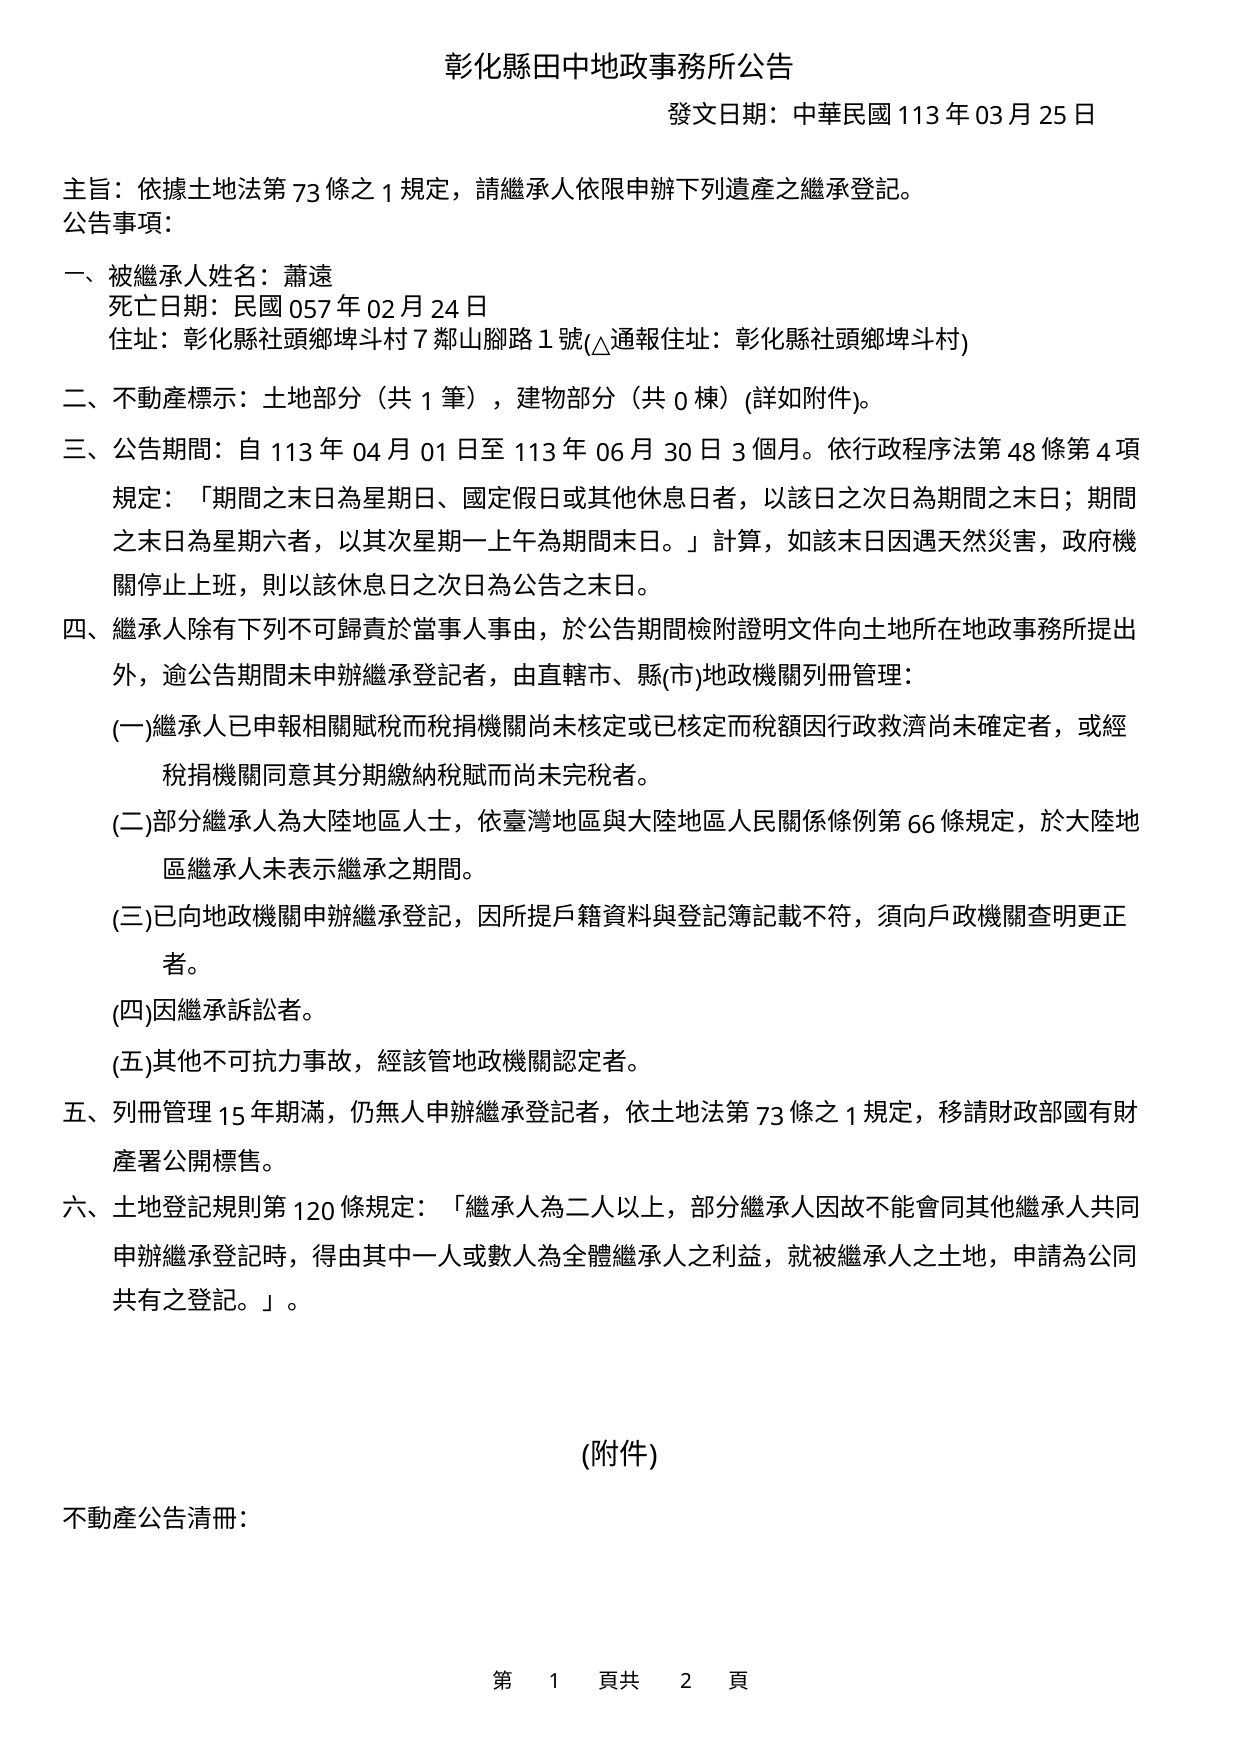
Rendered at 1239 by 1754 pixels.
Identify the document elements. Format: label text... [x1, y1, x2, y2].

table_cell [62, 1557, 109, 1661]
table_cell [0, 1485, 62, 1557]
table_cell 二、不動產標示：土地部分（共 1 筆），建物部分（共 0 棟）(詳如附件)。 三、公告期間：自 113 年 04 月 01 日至 113 年 06 月 30 日 3 個月。依行政程序法第48條第4項 規定：「期間之末日為星期日、國定假日或其他休息日者，以該日之次日為期間之末日；期間 之末日為星期六者，以其次星期一上午為期間末日。」計算，如該末日因遇天然災害，政府機 關停止上班，則以該休息日之次日為公告之末日。 四、繼承人除有下列不可歸責於當事人事由，於公告期間檢附證明文件向土地所在地政事務所提出 外，逾公告期間未申辦繼承登記者，由直轄市、縣(市)地政機關列冊管理： (一)繼承人已申報相關賦稅而稅捐機關尚未核定或已核定而稅額因行政救濟尚未確定者，或經 稅捐機關同意其分期繳納稅賦而尚未完稅者。 (二)部分繼承人為大陸地區人士，依臺灣地區與大陸地區人民關係條例第66條規定，於大陸地 區繼承人未表示繼承之期間。 (三)已向地政機關申辦繼承登記，因所提戶籍資料與登記簿記載不符，須向戶政機關查明更正 者。 (四)因繼承訴訟者。 (五)其他不可抗力事故，經該管地政機關認定者。 五、列冊管理15年期滿，仍無人申辦繼承登記者，依土地法第73條之1規定，移請財政部國有財 產署公開標售。 六、土地登記規則第120條規定：「繼承人為二人以上，部分繼承人因故不能會同其他繼承人共同 申辦繼承登記時，得由其中一人或數人為全體繼承人之利益，就被繼承人之土地，申請為公同 共有之登記。」。 [62, 384, 1177, 1383]
table_cell [109, 1557, 482, 1661]
table_cell [0, 1383, 62, 1423]
table_cell 主旨：依據土地法第73條之1規定，請繼承人依限申辦下列遺產之繼承登記。 公告事項： [62, 176, 1177, 262]
table_cell [523, 135, 585, 176]
table_header [523, 0, 585, 41]
table_cell [585, 1383, 653, 1423]
table_cell [667, 1383, 718, 1423]
table_cell [759, 1383, 1177, 1423]
table_cell [718, 1383, 759, 1423]
table_header [109, 0, 482, 41]
table_cell [759, 1661, 1177, 1701]
table_cell 1 [523, 1661, 585, 1701]
table_header [62, 0, 109, 41]
table_cell [62, 1383, 109, 1423]
table_cell [483, 95, 523, 135]
table_cell [1177, 1557, 1239, 1661]
table_cell [1177, 1383, 1239, 1423]
table_cell [0, 263, 62, 313]
table_cell [1177, 1485, 1239, 1557]
table_cell [109, 1661, 482, 1701]
table_cell [718, 1557, 759, 1661]
table_cell [585, 95, 653, 135]
table_cell [62, 314, 109, 384]
table_header [483, 0, 523, 41]
table_cell [1177, 384, 1239, 1383]
table_cell [0, 384, 62, 1383]
table_cell 一、 [62, 263, 109, 313]
table_cell [0, 1557, 62, 1661]
table_cell [585, 1557, 653, 1661]
table_cell 被繼承人姓名：蕭遠 死亡日期：民國057年02月24日 住址：彰化縣社頭鄉埤斗村７鄰山腳路１號(△通報住址：彰化縣社頭鄉埤斗村) [109, 263, 1177, 384]
table_cell [0, 95, 62, 135]
table_cell [1177, 41, 1239, 94]
table_cell [109, 135, 482, 176]
table_cell [0, 135, 62, 176]
table_cell [653, 1383, 667, 1423]
table_header [653, 0, 667, 41]
table_cell [1177, 135, 1239, 176]
table_cell 發文日期：中華民國113年03月25日 [667, 95, 1177, 135]
table_cell [109, 95, 482, 135]
table_cell 頁 [718, 1661, 759, 1701]
table_cell 2 [653, 1661, 718, 1701]
table_cell [0, 246, 62, 262]
table_header [585, 0, 653, 41]
table_cell [62, 135, 109, 176]
table_cell 頁共 [585, 1661, 653, 1701]
table_cell [1177, 246, 1239, 262]
table_cell [62, 1661, 109, 1701]
table_cell 第 [483, 1661, 523, 1701]
table_cell 不動產公告清冊： [62, 1485, 1177, 1557]
table_cell [483, 135, 523, 176]
table_cell [759, 1557, 1177, 1661]
table_cell [759, 135, 1177, 176]
table_cell [0, 1661, 62, 1701]
table_cell [653, 135, 667, 176]
table_cell [483, 1383, 523, 1423]
table_cell (附件) [62, 1424, 1177, 1485]
table_cell [483, 1557, 523, 1661]
table_cell [1177, 314, 1239, 384]
table_header [0, 0, 62, 41]
table_cell [0, 314, 62, 384]
table_cell [1177, 95, 1239, 135]
table_cell [523, 95, 585, 135]
table_cell [1177, 176, 1239, 246]
table_header [1177, 0, 1239, 41]
table_cell [523, 1557, 585, 1661]
table_cell [1177, 1424, 1239, 1485]
table_cell [718, 135, 759, 176]
table_header [667, 0, 718, 41]
table_cell [1177, 263, 1239, 313]
table_cell [653, 1557, 667, 1661]
table_cell [585, 135, 653, 176]
table_cell [1177, 1661, 1239, 1701]
table_header [718, 0, 759, 41]
table_cell [0, 41, 62, 94]
table_cell [0, 176, 62, 246]
table_header [759, 0, 1177, 41]
table_cell [0, 1424, 62, 1485]
table_cell [667, 1557, 718, 1661]
table_cell [109, 1383, 482, 1423]
table_cell [653, 95, 667, 135]
table_cell [523, 1383, 585, 1423]
table_cell [62, 95, 109, 135]
table_cell 彰化縣田中地政事務所公告 [62, 41, 1177, 94]
table_cell [667, 135, 718, 176]
